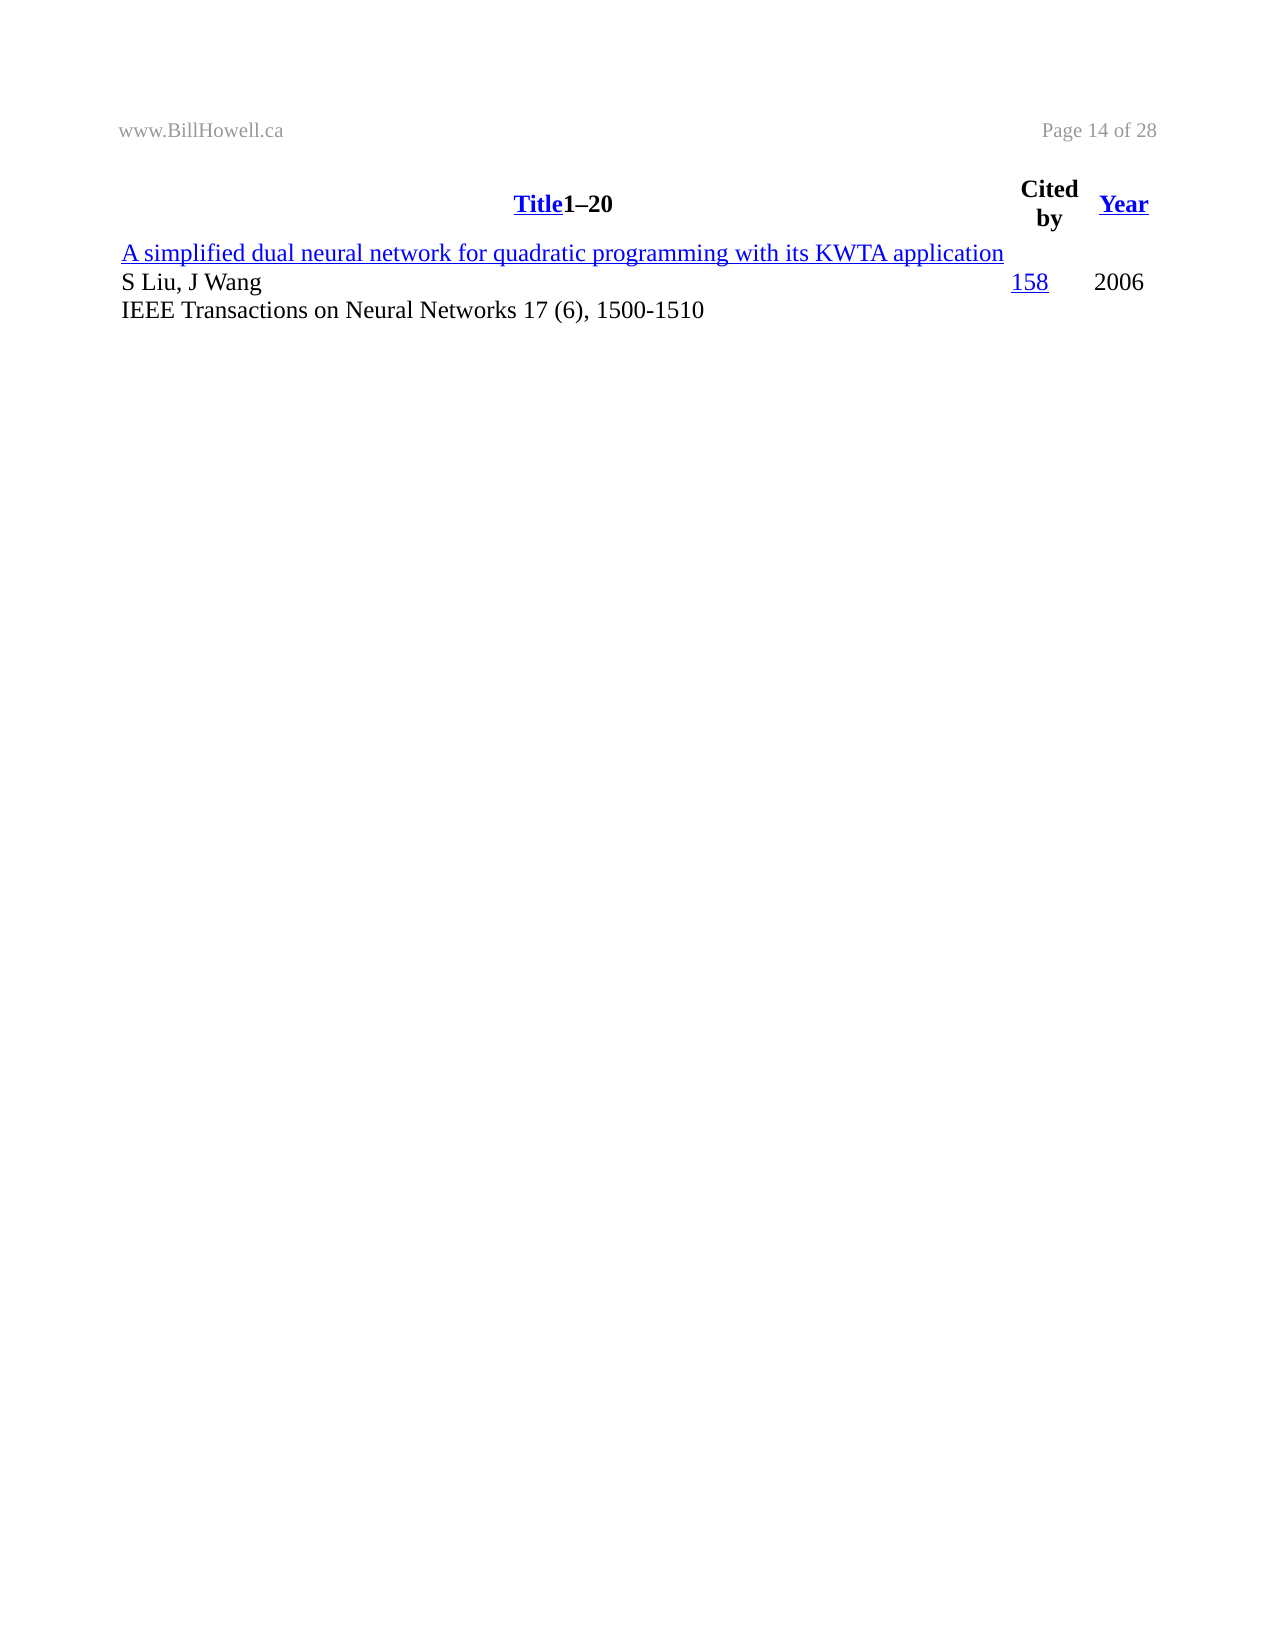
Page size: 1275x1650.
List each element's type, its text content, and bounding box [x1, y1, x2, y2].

table_header Title1–20 [118, 172, 1008, 235]
table_cell 2006 [1091, 235, 1157, 327]
table_header Cited by [1008, 172, 1091, 235]
table_cell A simplified dual neural network for quadratic programming with its KWTA application S Liu, J Wang IEEE Transactions on Neural Networks 17 (6), 1500-1510 [118, 235, 1008, 327]
table_header Year [1091, 172, 1157, 235]
table_cell 158 [1008, 235, 1091, 327]
